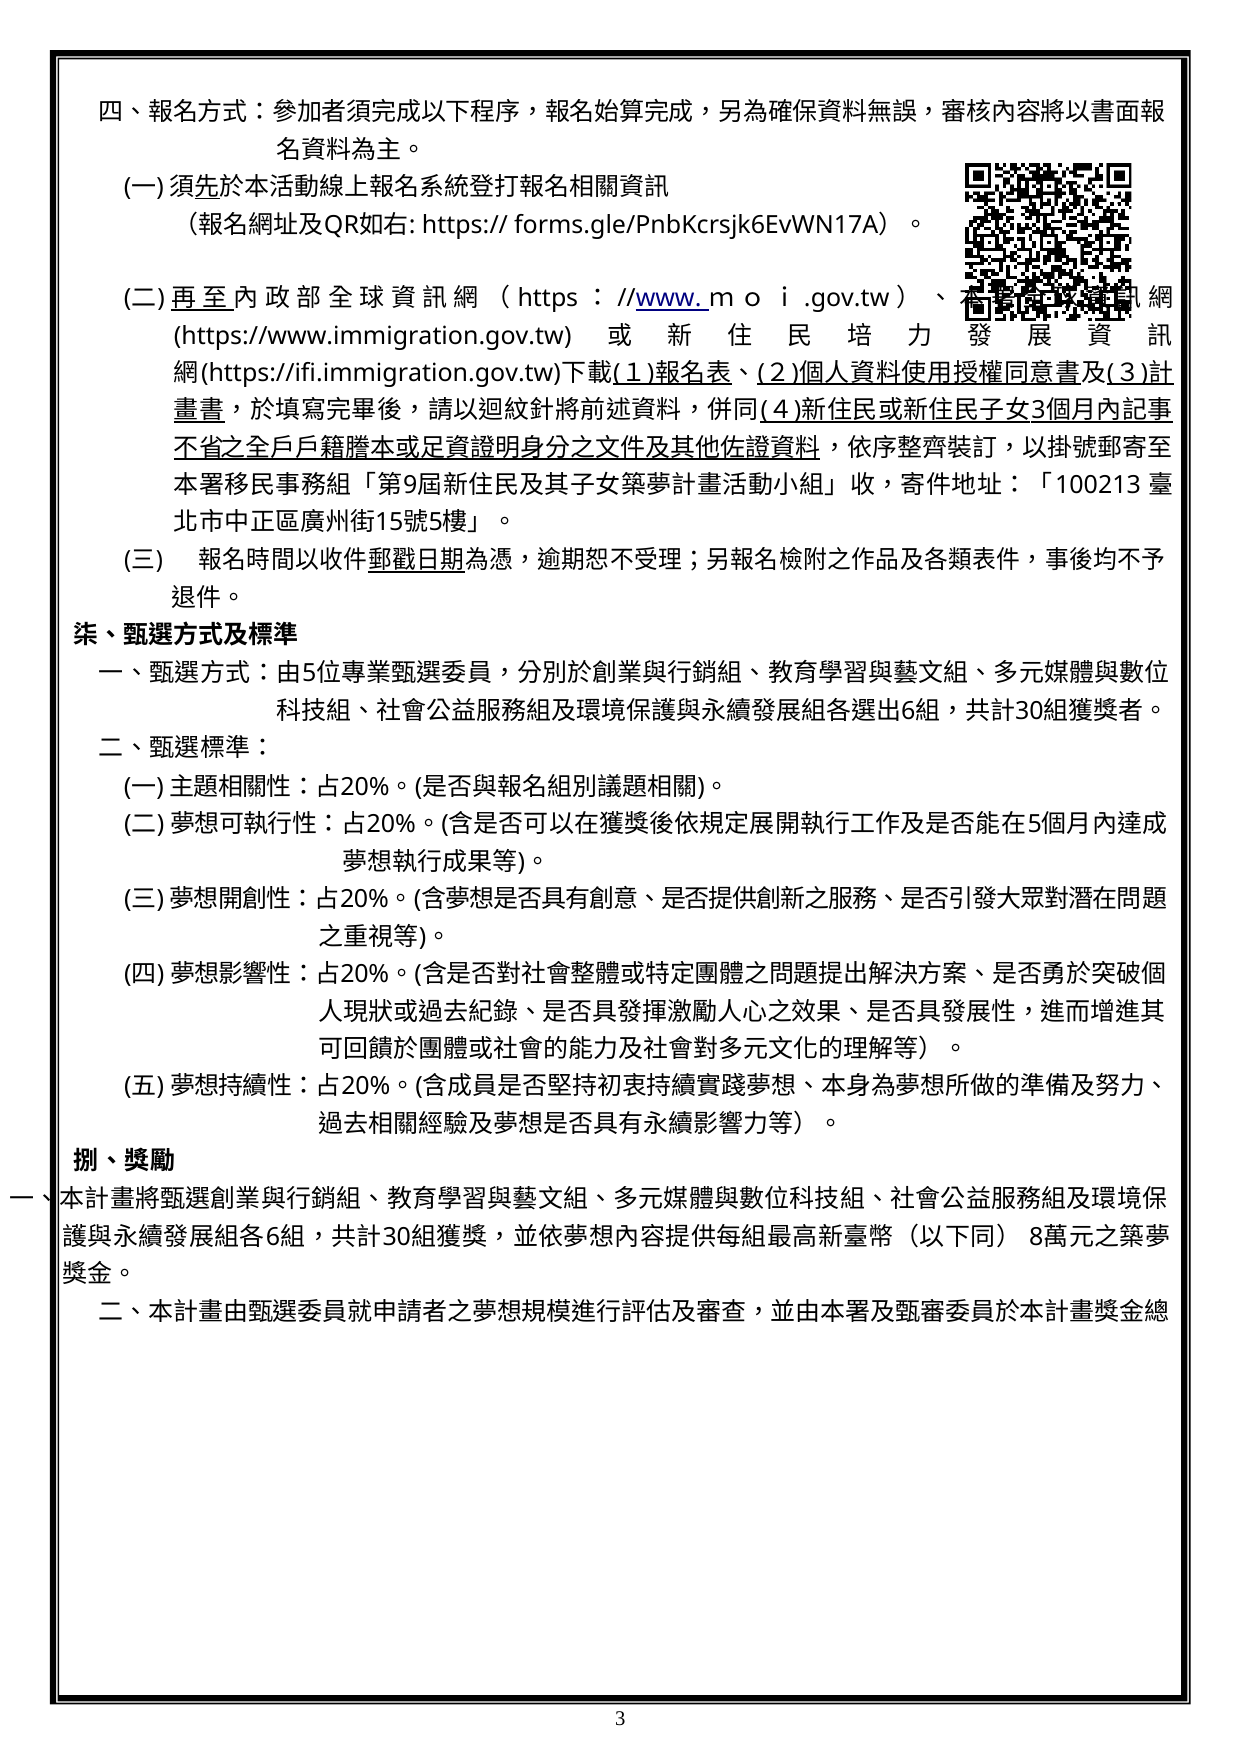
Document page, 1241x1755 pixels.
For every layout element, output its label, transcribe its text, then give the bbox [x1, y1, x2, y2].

text (二) 夢想可執行性：占20%。(含是否可以在獲獎後依規定展開執行工作及是否能在5個月內達成夢想執行成果等)。 [124, 804, 1168, 877]
text [1132, 167, 1181, 203]
text 一、甄選方式：由5位專業甄選委員，分別於創業與行銷組、教育學習與藝文組、多元媒體與數位科技組、社會公益服務組及環境保護與永續發展組各選出6組，共計30組獲獎者。 [98, 653, 1170, 726]
subtitle 捌、獎勵 [74, 1141, 1181, 1177]
text (三) 報名時間以收件郵戳日期為憑，逾期恕不受理；另報名檢附之作品及各類表件，事後均不予退件。 [124, 540, 1167, 613]
text 四、報名方式：參加者須完成以下程序，報名始算完成，另為確保資料無誤，審核內容將以書面報名資料為主。 [98, 92, 1167, 165]
text 一、本計畫將甄選創業與行銷組、教育學習與藝文組、多元媒體與數位科技組、社會公益服務組及環境保護與永續發展組各6組，共計30組獲獎，並依夢想內容提供每組最高新臺幣（以下同） 8萬元之築夢獎金。 [9, 1179, 49, 1290]
text (一) 主題相關性：占20%。(是否與報名組別議題相關)。 [124, 766, 1181, 802]
text (四) 夢想影響性：占20%。(含是否對社會整體或特定團體之問題提出解決方案、是否勇於突破個人現狀或過去紀錄、是否具發揮激勵人心之效果、是否具發展性，進而增進其可回饋於團體或社會的能力及社會對多元文化的理解等）。 [124, 954, 1167, 1064]
subtitle 柒、甄選方式及標準 [74, 614, 1181, 651]
text 二、本計畫由甄選委員就申請者之夢想規模進行評估及審查，並由本署及甄審委員於本計畫獎金總 [98, 1291, 1181, 1327]
text (一) 須先於本活動線上報名系統登打報名相關資訊 [124, 167, 965, 203]
text （報名網址及QR如右: https:// forms.gle/PnbKcrsjk6EvWN17A）。 [174, 205, 965, 241]
text (三) 夢想開創性：占20%。(含夢想是否具有創意、是否提供創新之服務、是否引發大眾對潛在問題之重視等)。 [124, 879, 1167, 952]
text [1132, 205, 1181, 241]
text 一、本計畫將甄選創業與行銷組、教育學習與藝文組、多元媒體與數位科技組、社會公益服務組及環境保護與永續發展組各6組，共計30組獲獎，並依夢想內容提供每組最高新臺幣（以下同） 8萬元之築夢獎金。 [60, 1179, 1171, 1290]
text 二、甄選標準： [99, 728, 1181, 764]
text (五) 夢想持續性：占20%。(含成員是否堅持初衷持續實踐夢想、本身為夢想所做的準備及努力、過去相關經驗及夢想是否具有永續影響力等）。 [124, 1066, 1173, 1139]
text (二) 再 至 內 政 部 全 球 資 訊 網 （ https ： //www. ｍ ｏ ｉ .gov.tw ） 、 本 署 全 球 資 訊 網(https://www.immigration.gov.tw) 或 新 住 民 培 力 發 展 資 訊 網(https://ifi.immigration.gov.tw)下載(１)報名表、(２)個人資料使用授權同意書及(３)計畫書，於填寫完畢後，請以迴紋針將前述資料，併同(４)新住民或新住民子女3個月內記事不省之全戶戶籍謄本或足資證明身分之文件及其他佐證資料，依序整齊裝訂，以掛號郵寄至本署移民事務組「第9屆新住民及其子女築夢計畫活動小組」收，寄件地址：「100213 臺北市中正區廣州街15號5樓」。 [124, 278, 1173, 538]
